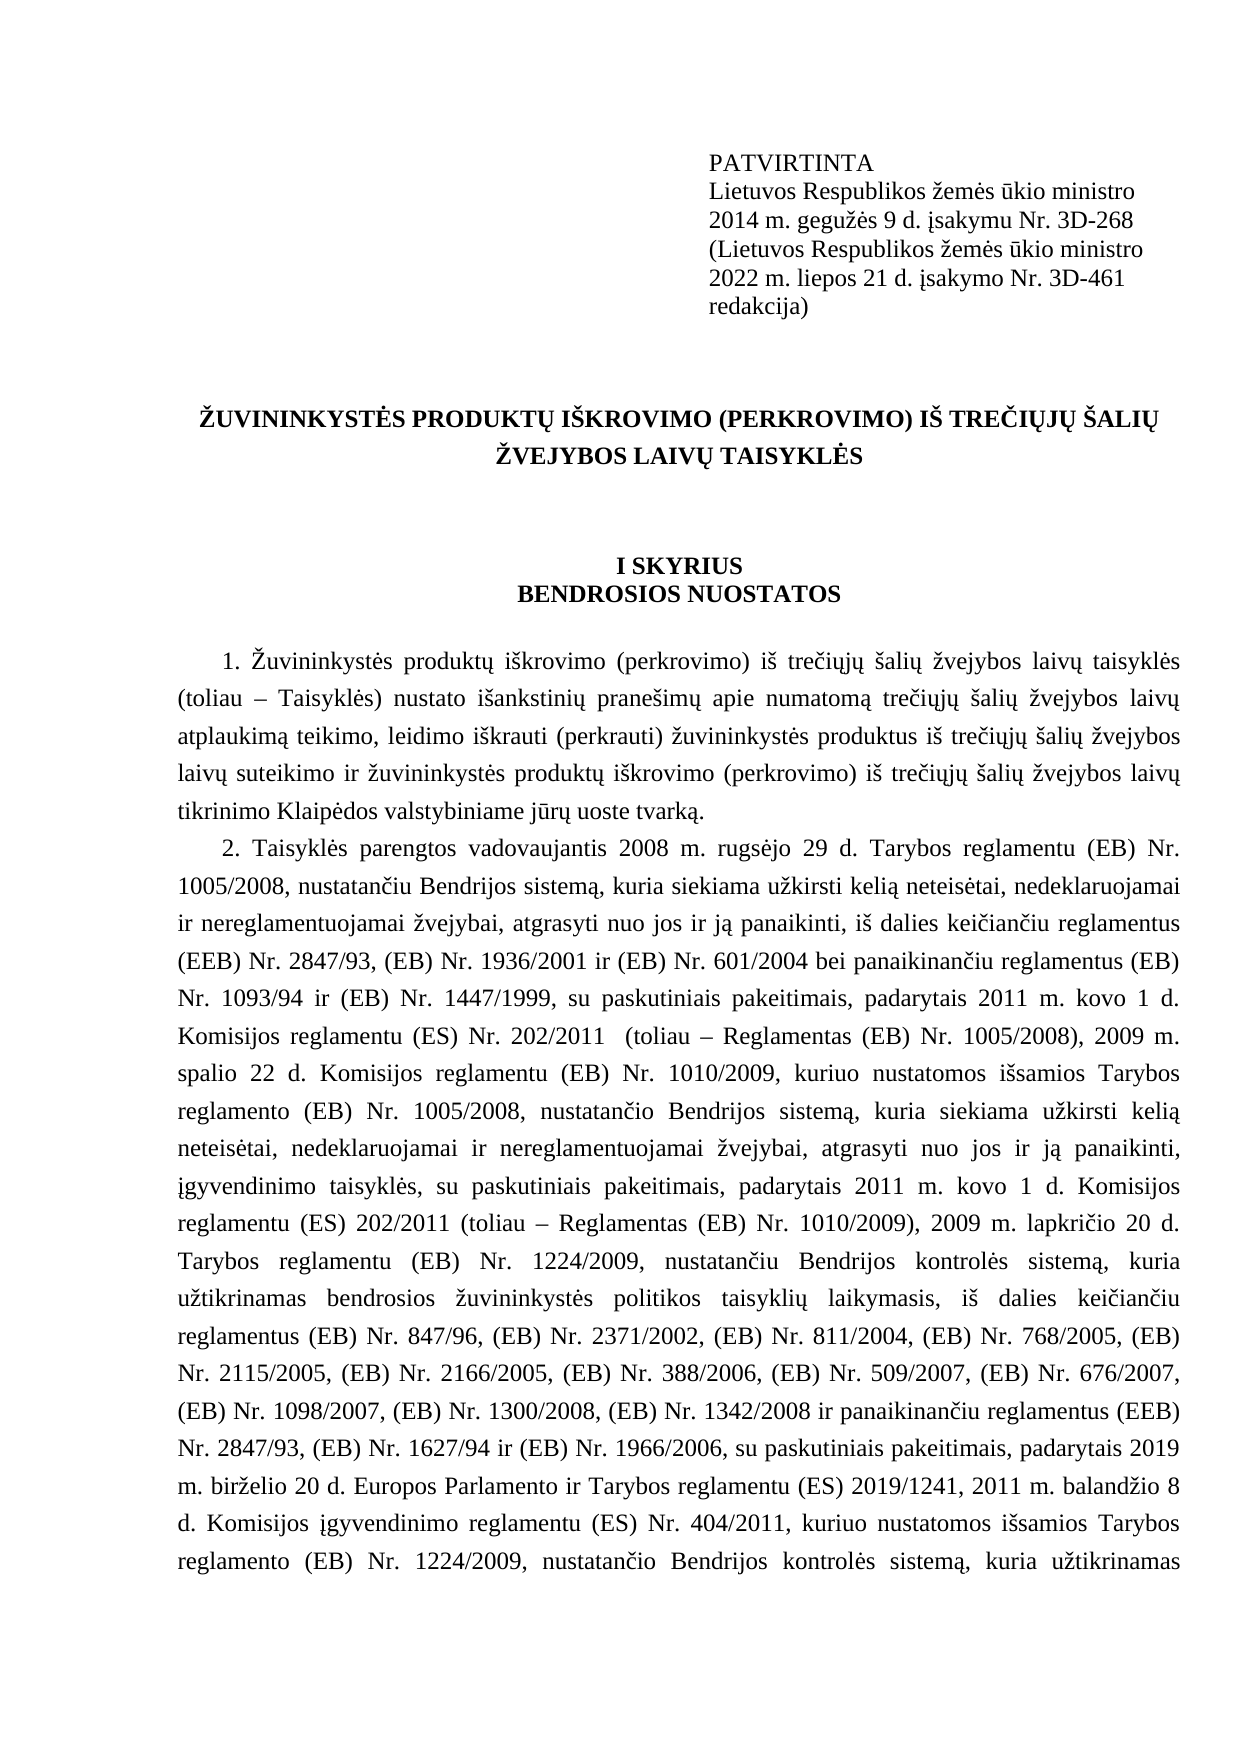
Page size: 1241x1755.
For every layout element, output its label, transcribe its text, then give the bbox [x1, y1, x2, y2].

text redakcija) [177, 291, 1181, 320]
text I SKYRIUS [177, 551, 1181, 579]
text 1. Žuvininkystės produktų iškrovimo (perkrovimo) iš trečiųjų šalių žvejybos laivų taisyklės (toliau – Taisyklės) nustato išankstinių pranešimų apie numatomą trečiųjų šalių žvejybos laivų atplaukimą teikimo, leidimo iškrauti (perkrauti) žuvininkystės produktus iš trečiųjų šalių žvejybos laivų suteikimo ir žuvininkystės produktų iškrovimo (perkrovimo) iš trečiųjų šalių žvejybos laivų tikrinimo Klaipėdos valstybiniame jūrų uoste tvarką. [177, 637, 1181, 824]
text Lietuvos Respublikos žemės ūkio ministro [177, 176, 1181, 205]
text PATVIRTINTA [177, 148, 1181, 176]
text 2. Taisyklės parengtos vadovaujantis 2008 m. rugsėjo 29 d. Tarybos reglamentu (EB) Nr. 1005/2008, nustatančiu Bendrijos sistemą, kuria siekiama užkirsti kelią neteisėtai, nedeklaruojamai ir nereglamentuojamai žvejybai, atgrasyti nuo jos ir ją panaikinti, iš dalies keičiančiu reglamentus (EEB) Nr. 2847/93, (EB) Nr. 1936/2001 ir (EB) Nr. 601/2004 bei panaikinančiu reglamentus (EB) Nr. 1093/94 ir (EB) Nr. 1447/1999, su paskutiniais pakeitimais, padarytais 2011 m. kovo 1 d. Komisijos reglamentu (ES) Nr. 202/2011 (toliau – Reglamentas (EB) Nr. 1005/2008), 2009 m. spalio 22 d. Komisijos reglamentu (EB) Nr. 1010/2009, kuriuo nustatomos išsamios Tarybos reglamento (EB) Nr. 1005/2008, nustatančio Bendrijos sistemą, kuria siekiama užkirsti kelią neteisėtai, nedeklaruojamai ir nereglamentuojamai žvejybai, atgrasyti nuo jos ir ją panaikinti, įgyvendinimo taisyklės, su paskutiniais pakeitimais, padarytais 2011 m. kovo 1 d. Komisijos reglamentu (ES) 202/2011 (toliau – Reglamentas (EB) Nr. 1010/2009), 2009 m. lapkričio 20 d. Tarybos reglamentu (EB) Nr. 1224/2009, nustatančiu Bendrijos kontrolės sistemą, kuria užtikrinamas bendrosios žuvininkystės politikos taisyklių laikymasis, iš dalies keičiančiu reglamentus (EB) Nr. 847/96, (EB) Nr. 2371/2002, (EB) Nr. 811/2004, (EB) Nr. 768/2005, (EB) Nr. 2115/2005, (EB) Nr. 2166/2005, (EB) Nr. 388/2006, (EB) Nr. 509/2007, (EB) Nr. 676/2007, (EB) Nr. 1098/2007, (EB) Nr. 1300/2008, (EB) Nr. 1342/2008 ir panaikinančiu reglamentus (EEB) Nr. 2847/93, (EB) Nr. 1627/94 ir (EB) Nr. 1966/2006, su paskutiniais pakeitimais, padarytais 2019 m. birželio 20 d. Europos Parlamento ir Tarybos reglamentu (ES) 2019/1241, 2011 m. balandžio 8 d. Komisijos įgyvendinimo reglamentu (ES) Nr. 404/2011, kuriuo nustatomos išsamios Tarybos reglamento (EB) Nr. 1224/2009, nustatančio Bendrijos kontrolės sistemą, kuria užtikrinamas [177, 824, 1181, 1574]
text (Lietuvos Respublikos žemės ūkio ministro [177, 234, 1181, 263]
text ŽUVININKYSTĖS PRODUKTŲ IŠKROVIMO (PERKROVIMO) IŠ TREČIŲJŲ ŠALIŲ ŽVEJYBOS LAIVŲ TAISYKLĖS [177, 395, 1181, 470]
text 2022 m. liepos 21 d. įsakymo Nr. 3D-461 [177, 263, 1181, 291]
text BENDROSIOS NUOSTATOS [177, 579, 1181, 608]
text 2014 m. gegužės 9 d. įsakymu Nr. 3D-268 [177, 205, 1181, 234]
